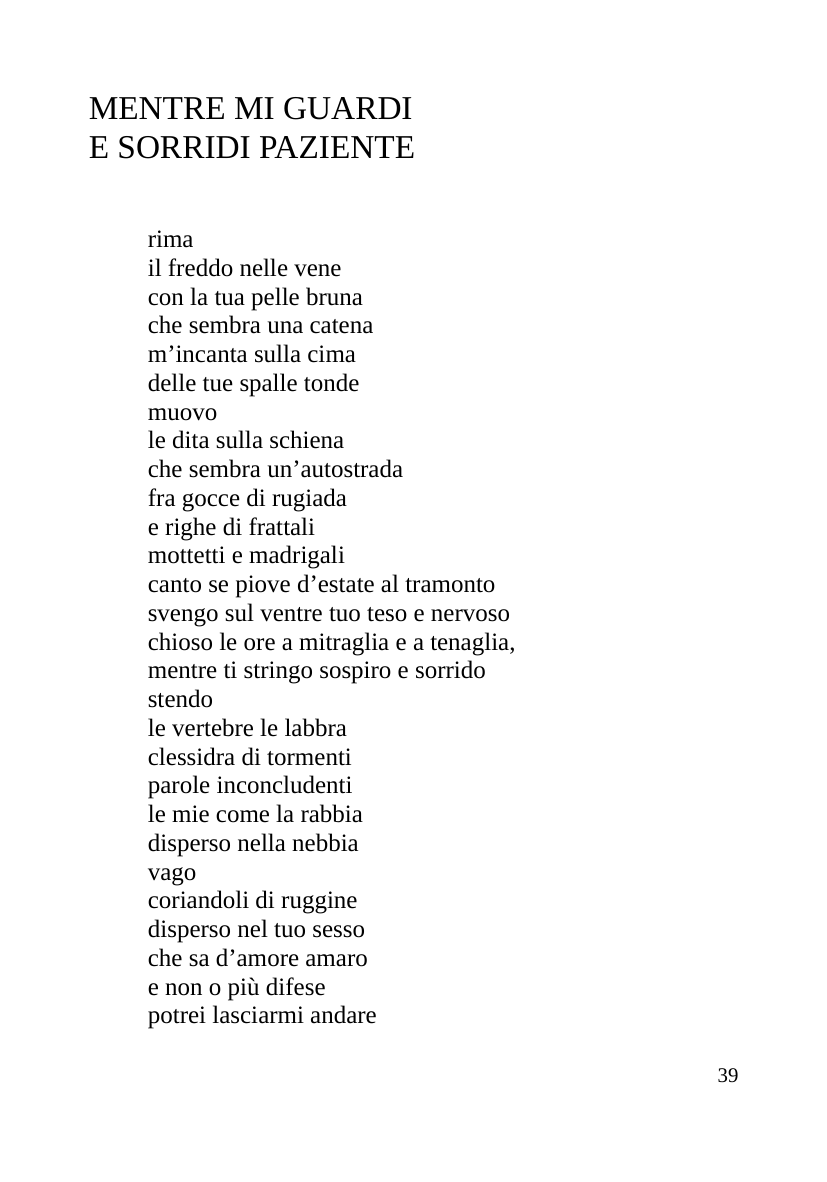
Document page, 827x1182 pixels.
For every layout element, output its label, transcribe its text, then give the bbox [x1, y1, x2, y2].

text mentre ti stringo sospiro e sorrido [148, 656, 738, 684]
text fra gocce di rugiada [148, 483, 738, 512]
text che sa d’amore amaro [148, 943, 738, 972]
text clessidra di tormenti [148, 742, 738, 771]
text che sembra una catena [148, 311, 738, 339]
text m’incanta sulla cima [148, 339, 738, 368]
text svengo sul ventre tuo teso e nervoso [148, 598, 738, 627]
text disperso nella nebbia [148, 828, 738, 857]
text e non o più difese [148, 972, 738, 1001]
text delle tue spalle tonde [148, 368, 738, 397]
text canto se piove d’estate al tramonto [148, 569, 738, 598]
text chioso le ore a mitraglia e a tenaglia, [148, 627, 738, 656]
text il freddo nelle vene [148, 253, 738, 282]
text che sembra un’autostrada [148, 454, 738, 483]
text potrei lasciarmi andare [148, 1001, 738, 1029]
text mottetti e madrigali [148, 541, 738, 569]
text disperso nel tuo sesso [148, 914, 738, 943]
text muovo [148, 397, 738, 426]
text con la tua pelle bruna [148, 282, 738, 311]
text le mie come la rabbia [148, 799, 738, 828]
text MENTRE MI GUARDI E SORRIDI PAZIENTE [88, 88, 738, 165]
text vago [148, 857, 738, 886]
text stendo [148, 684, 738, 713]
text le dita sulla schiena [148, 426, 738, 454]
text le vertebre le labbra [148, 713, 738, 742]
text parole inconcludenti [148, 771, 738, 799]
text coriandoli di ruggine [148, 886, 738, 914]
text e righe di frattali [148, 512, 738, 541]
text rima [148, 224, 738, 253]
